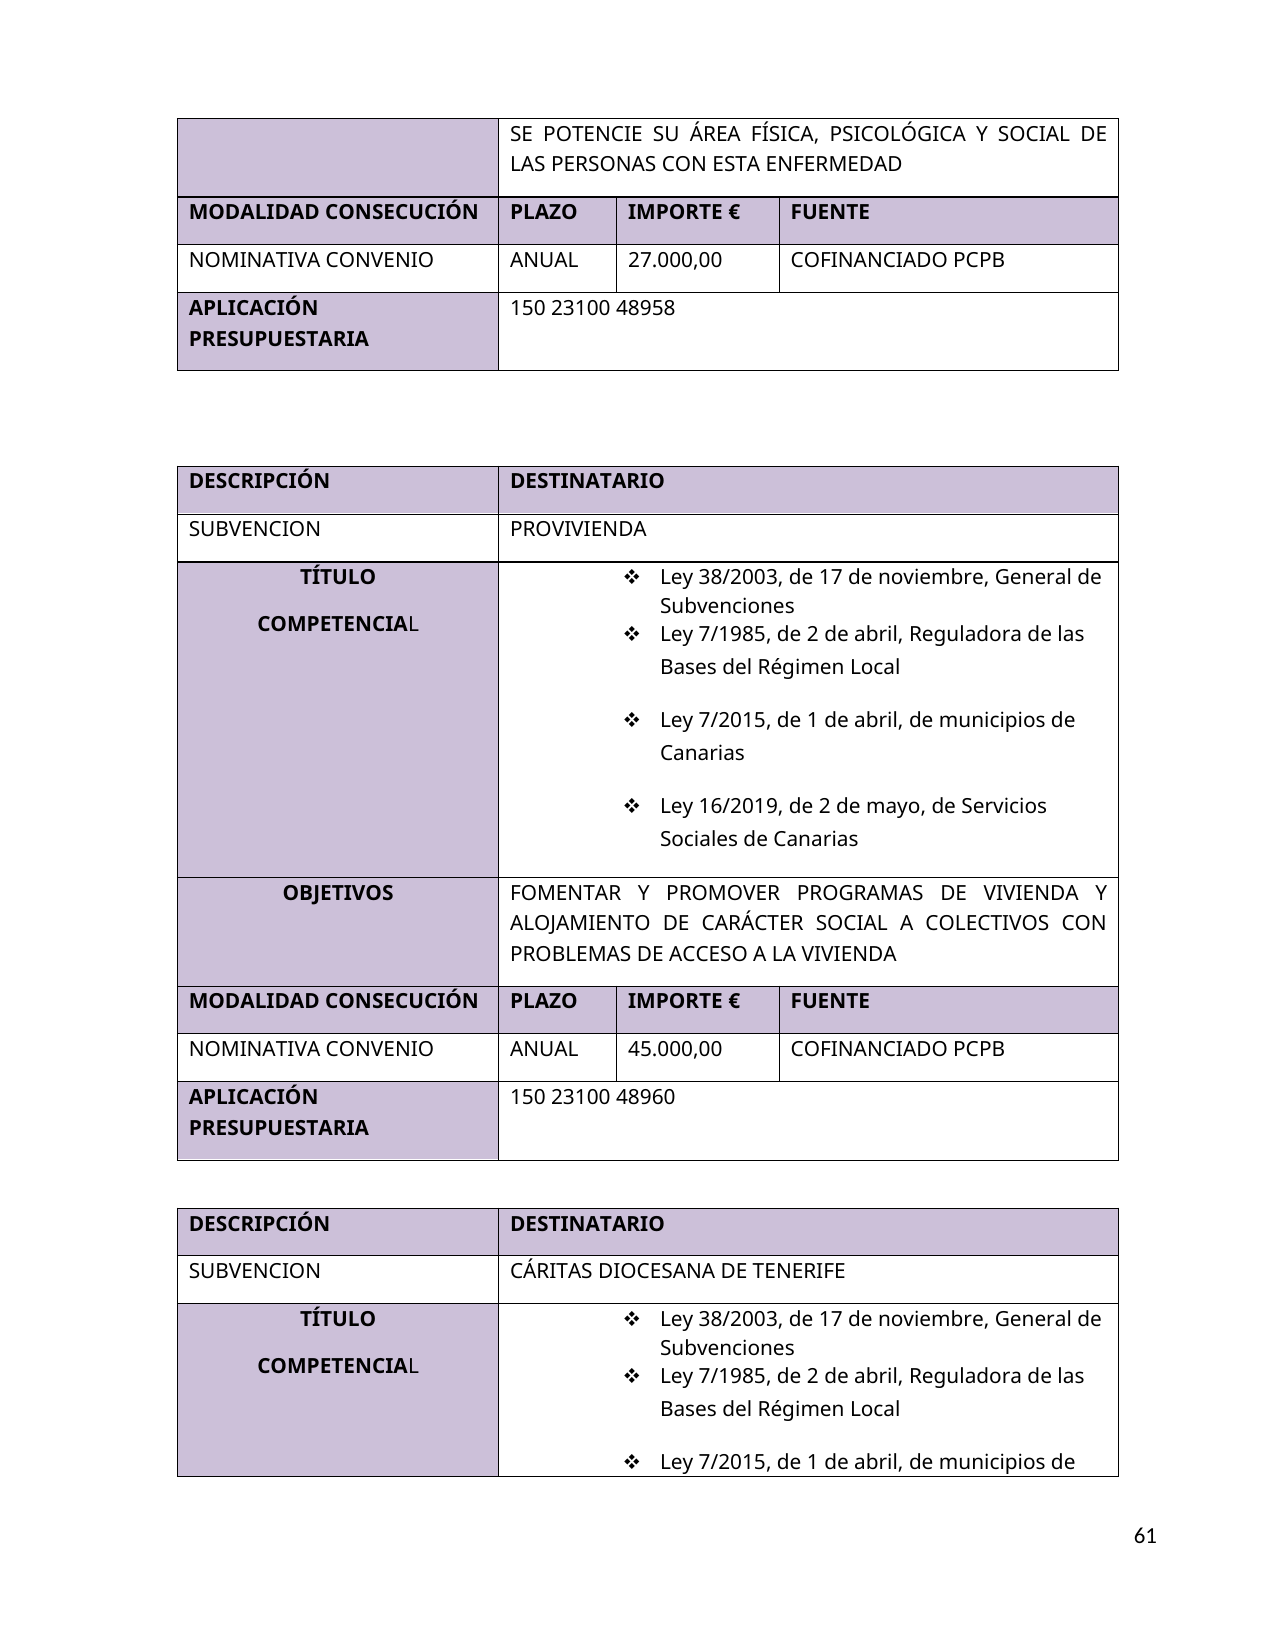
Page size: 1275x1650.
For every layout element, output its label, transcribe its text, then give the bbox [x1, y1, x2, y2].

table_cell COFINANCIADO PCPB [780, 245, 1118, 292]
table_cell MODALIDAD CONSECUCIÓN [178, 987, 498, 1033]
table_cell ANUAL [499, 1034, 616, 1081]
table_cell IMPORTE € [617, 198, 779, 244]
table_cell FUENTE [780, 198, 1118, 244]
table_header DESCRIPCIÓN [178, 467, 498, 513]
table_header DESTINATARIO [499, 467, 1118, 513]
table_cell NOMINATIVA CONVENIO [178, 1034, 498, 1081]
table_cell SUBVENCION [178, 515, 498, 561]
table_cell SUBVENCION [178, 1256, 498, 1303]
table_cell 45.000,00 [617, 1034, 779, 1081]
table_cell TÍTULO COMPETENCIAL [178, 563, 498, 877]
table_cell CÁRITAS DIOCESANA DE TENERIFE [499, 1256, 1118, 1303]
table_cell ANUAL [499, 245, 616, 292]
table_cell FOMENTAR Y PROMOVER PROGRAMAS DE VIVIENDA Y ALOJAMIENTO DE CARÁCTER SOCIAL A COLECTIVOS CON PROBLEMAS DE ACCESO A LA VIVIENDA [499, 878, 1118, 986]
table_cell APLICACIÓN PRESUPUESTARIA [178, 1082, 498, 1159]
table_cell PLAZO [499, 198, 616, 244]
table_cell 150 23100 48960 [499, 1082, 1118, 1159]
table_cell [178, 119, 498, 196]
table_cell SE POTENCIE SU ÁREA FÍSICA, PSICOLÓGICA Y SOCIAL DE LAS PERSONAS CON ESTA ENFERMEDAD [499, 119, 1118, 196]
table_cell APLICACIÓN PRESUPUESTARIA [178, 293, 498, 370]
table_cell 150 23100 48958 [499, 293, 1118, 370]
table_cell COFINANCIADO PCPB [780, 1034, 1118, 1081]
table_cell PLAZO [499, 987, 616, 1033]
table_cell Ley 38/2003, de 17 de noviembre, General de Subvenciones Ley 7/1985, de 2 de abril, Reguladora de las Bases del Régimen Local Ley 7/2015, de 1 de abril, de municipios de Canarias Ley 16/2019, de 2 de mayo, de Servicios Sociales de Canarias [499, 1304, 1118, 1476]
table_cell IMPORTE € [617, 987, 779, 1033]
table_cell MODALIDAD CONSECUCIÓN [178, 198, 498, 244]
table_cell TÍTULO COMPETENCIAL [178, 1304, 498, 1476]
table_header DESCRIPCIÓN [178, 1209, 498, 1255]
table_cell 27.000,00 [617, 245, 779, 292]
table_cell Ley 38/2003, de 17 de noviembre, General de Subvenciones Ley 7/1985, de 2 de abril, Reguladora de las Bases del Régimen Local Ley 7/2015, de 1 de abril, de municipios de Canarias Ley 16/2019, de 2 de mayo, de Servicios Sociales de Canarias [499, 563, 1118, 877]
table_cell FUENTE [780, 987, 1118, 1033]
table_header DESTINATARIO [499, 1209, 1118, 1255]
table_cell PROVIVIENDA [499, 515, 1118, 561]
table_cell OBJETIVOS [178, 878, 498, 986]
table_cell NOMINATIVA CONVENIO [178, 245, 498, 292]
